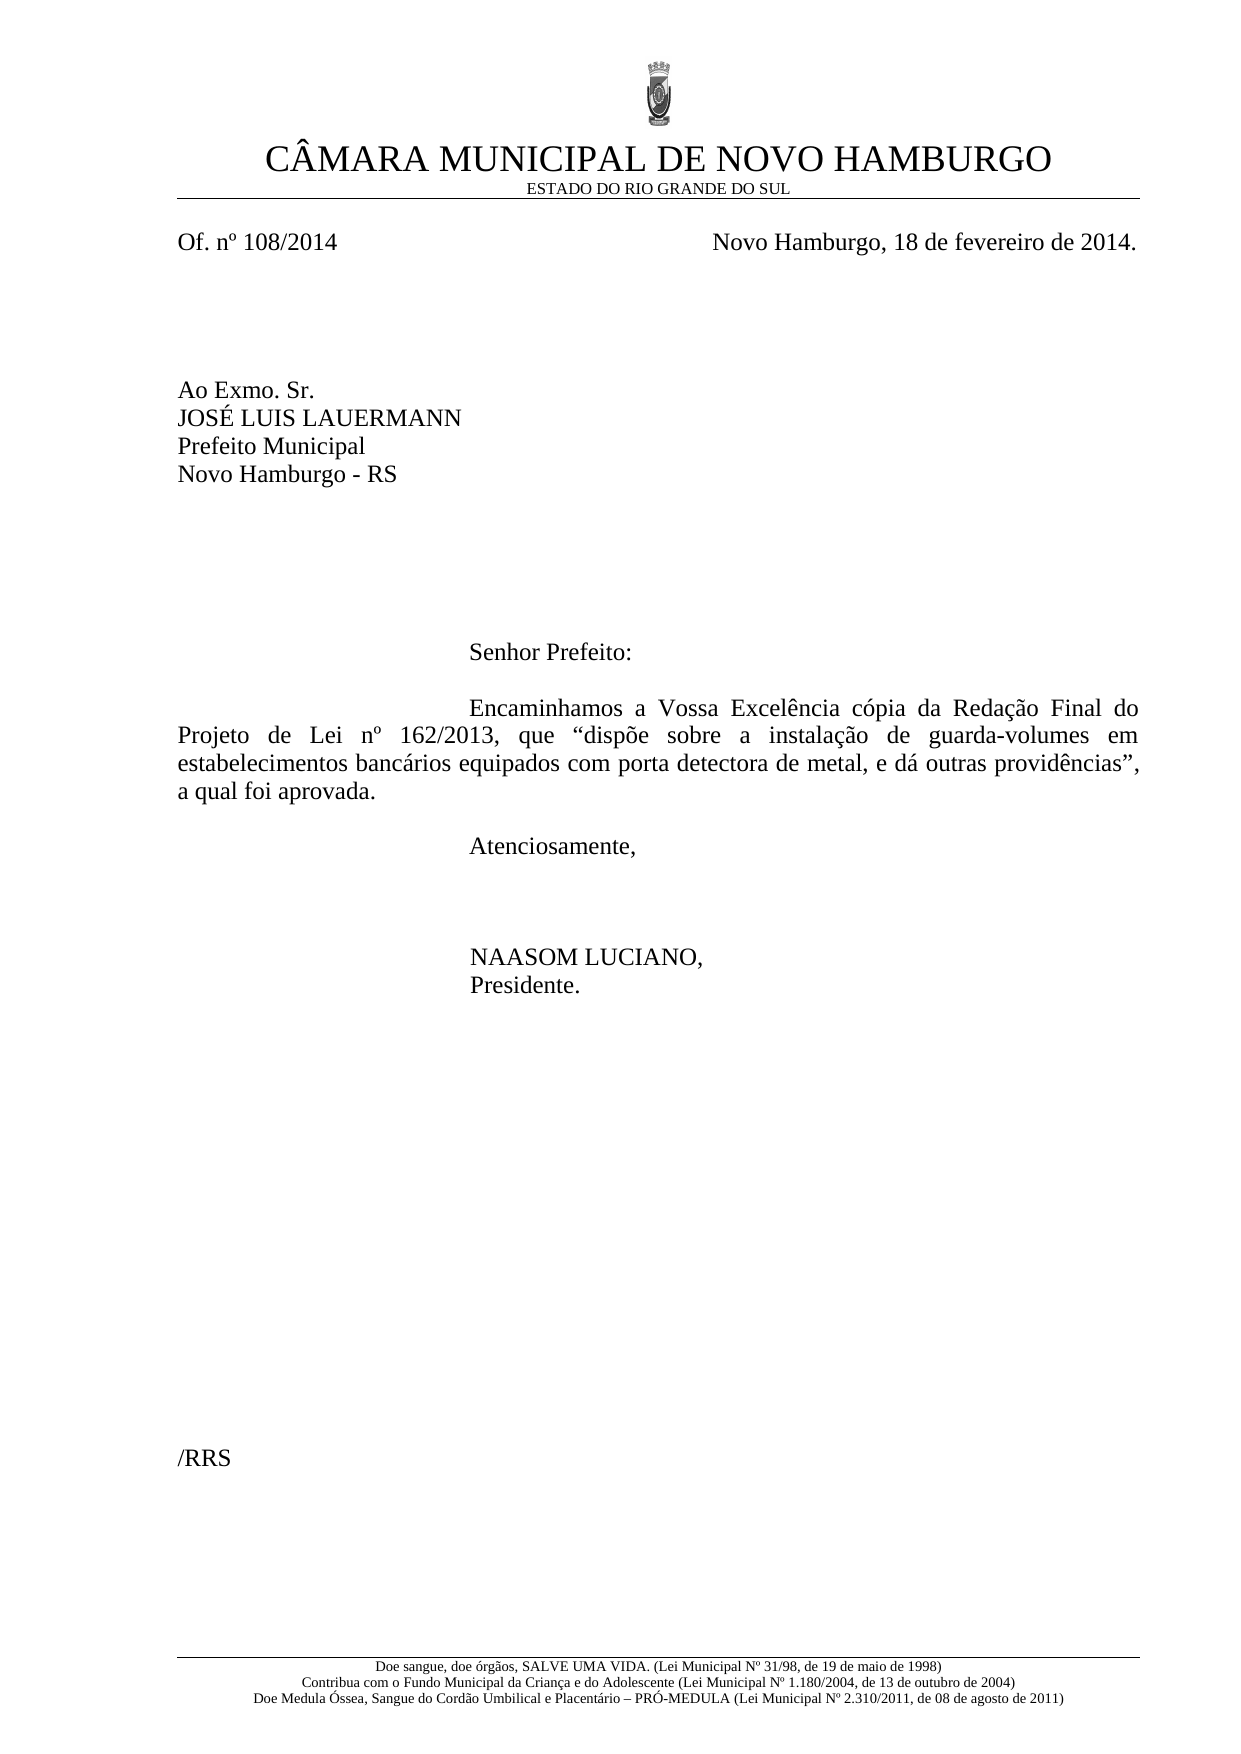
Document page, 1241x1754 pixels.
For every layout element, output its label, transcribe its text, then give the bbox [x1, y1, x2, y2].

text Novo Hamburgo - RS [177, 460, 1140, 487]
text Senhor Prefeito: [177, 638, 1140, 666]
text NAASOM LUCIANO, [470, 943, 1140, 971]
text /RRS [177, 1444, 1140, 1471]
text Ao Exmo. Sr. [177, 377, 1140, 404]
text Presidente. [470, 971, 1140, 999]
text Of. nº 108/2014 Novo Hamburgo, 18 de fevereiro de 2014. [177, 228, 1140, 256]
text Prefeito Municipal [177, 432, 1140, 460]
text Atenciosamente, [177, 832, 1140, 860]
text Encaminhamos a Vossa Excelência cópia da Redação Final do Projeto de Lei nº 162/2013, que “dispõe sobre a instalação de guarda-volumes em estabelecimentos bancários equipados com porta detectora de metal, e dá outras providências”, a qual foi aprovada. [177, 694, 1140, 805]
text JOSÉ LUIS LAUERMANN [177, 404, 1140, 432]
